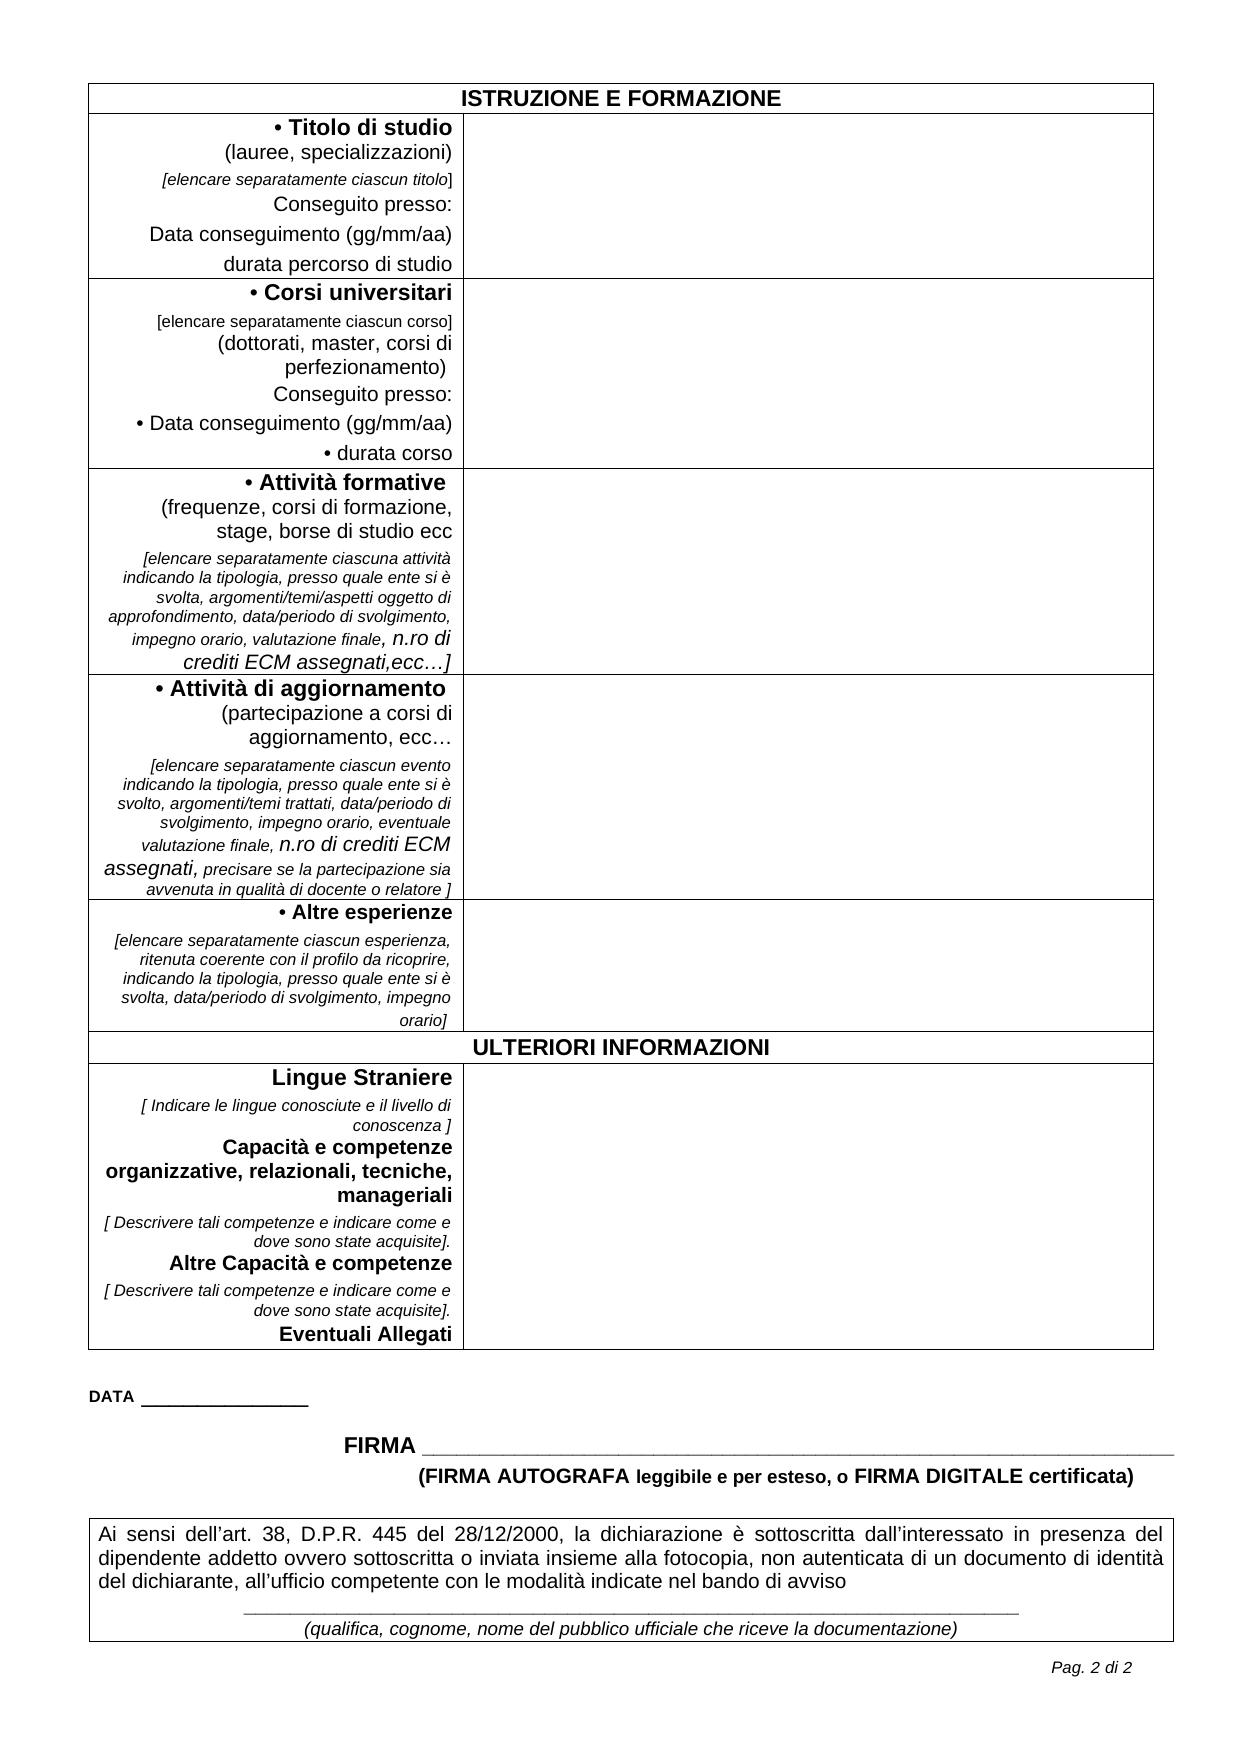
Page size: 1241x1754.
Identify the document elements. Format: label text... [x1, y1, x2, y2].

text (qualifica, cognome, nome del pubblico ufficiale che riceve la documentazione) [90, 1614, 1173, 1641]
table_cell [464, 409, 1153, 438]
text Ai sensi dell’art. 38, D.P.R. 445 del 28/12/2000, la dichiarazione è sottoscritta dall’interessato in presenza del dipendente addetto ovvero sottoscritta o inviata insieme alla fotocopia, non autenticata di un documento di identità del dichiarante, all’ufficio competente con le modalità indicate nel bando di avviso [90, 1519, 1173, 1590]
table_cell [464, 219, 1153, 248]
table_cell [464, 1251, 1153, 1319]
table_cell • Attività di aggiornamento (partecipazione a corsi di aggiornamento, ecc… [elencare separatamente ciascun evento indicando la tipologia, presso quale ente si è svolto, argomenti/temi trattati, data/periodo di svolgimento, impegno orario, eventuale valutazione finale, n.ro di crediti ECM assegnati, precisare se la partecipazione sia avvenuta in qualità di docente o relatore ] [89, 675, 463, 899]
table_cell Lingue Straniere [ Indicare le lingue conosciute e il livello di conoscenza ] [89, 1064, 463, 1134]
table_cell [464, 438, 1153, 468]
table_cell [464, 1064, 1153, 1134]
table_cell [464, 1135, 1153, 1251]
table_cell • Altre esperienze [elencare separatamente ciascun esperienza, ritenuta coerente con il profilo da ricoprire, indicando la tipologia, presso quale ente si è svolta, data/periodo di svolgimento, impegno orario] [89, 900, 463, 1031]
table_cell • Data conseguimento (gg/mm/aa) [89, 409, 463, 438]
table_cell durata percorso di studio [89, 249, 463, 278]
table_cell [464, 900, 1153, 1031]
table_cell [464, 249, 1153, 278]
table_cell [464, 1320, 1153, 1349]
table_cell • Corsi universitari [elencare separatamente ciascun corso] (dottorati, master, corsi di perfezionamento) [89, 279, 463, 379]
text (FIRMA AUTOGRAFA leggibile e per esteso, o FIRMA DIGITALE certificata) [89, 1464, 1174, 1488]
table_cell [464, 279, 1153, 379]
table_cell • Attività formative (frequenze, corsi di formazione, stage, borse di studio ecc [elencare separatamente ciascuna attività indicando la tipologia, presso quale ente si è svolta, argomenti/temi/aspetti oggetto di approfondimento, data/periodo di svolgimento, impegno orario, valutazione finale, n.ro di crediti ECM assegnati,ecc…] [89, 469, 463, 674]
table_cell [464, 114, 1153, 189]
table_cell ULTERIORI INFORMAZIONI [89, 1032, 1153, 1062]
table_cell [464, 469, 1153, 674]
table_cell • Titolo di studio (lauree, specializzazioni) [elencare separatamente ciascun titolo] [89, 114, 463, 189]
table_cell [464, 675, 1153, 899]
text ___________________________________________________________________ [90, 1590, 1173, 1614]
table_cell Eventuali Allegati [89, 1320, 463, 1349]
text data ____________ [89, 1379, 1174, 1408]
table_cell Conseguito presso: [89, 189, 463, 219]
table_cell Conseguito presso: [89, 379, 463, 408]
table_cell Capacità e competenze organizzative, relazionali, tecniche, manageriali [ Descrivere tali competenze e indicare come e dove sono state acquisite]. [89, 1135, 463, 1251]
table_cell • durata corso [89, 438, 463, 468]
table_cell [464, 379, 1153, 408]
table_header ISTRUZIONE E FORMAZIONE [89, 84, 1153, 113]
table_cell Altre Capacità e competenze [ Descrivere tali competenze e indicare come e dove sono state acquisite]. [89, 1251, 463, 1319]
table_cell [464, 189, 1153, 219]
table_cell Data conseguimento (gg/mm/aa) [89, 219, 463, 248]
text FIRMA _________________________________________________________________ [89, 1432, 1174, 1458]
